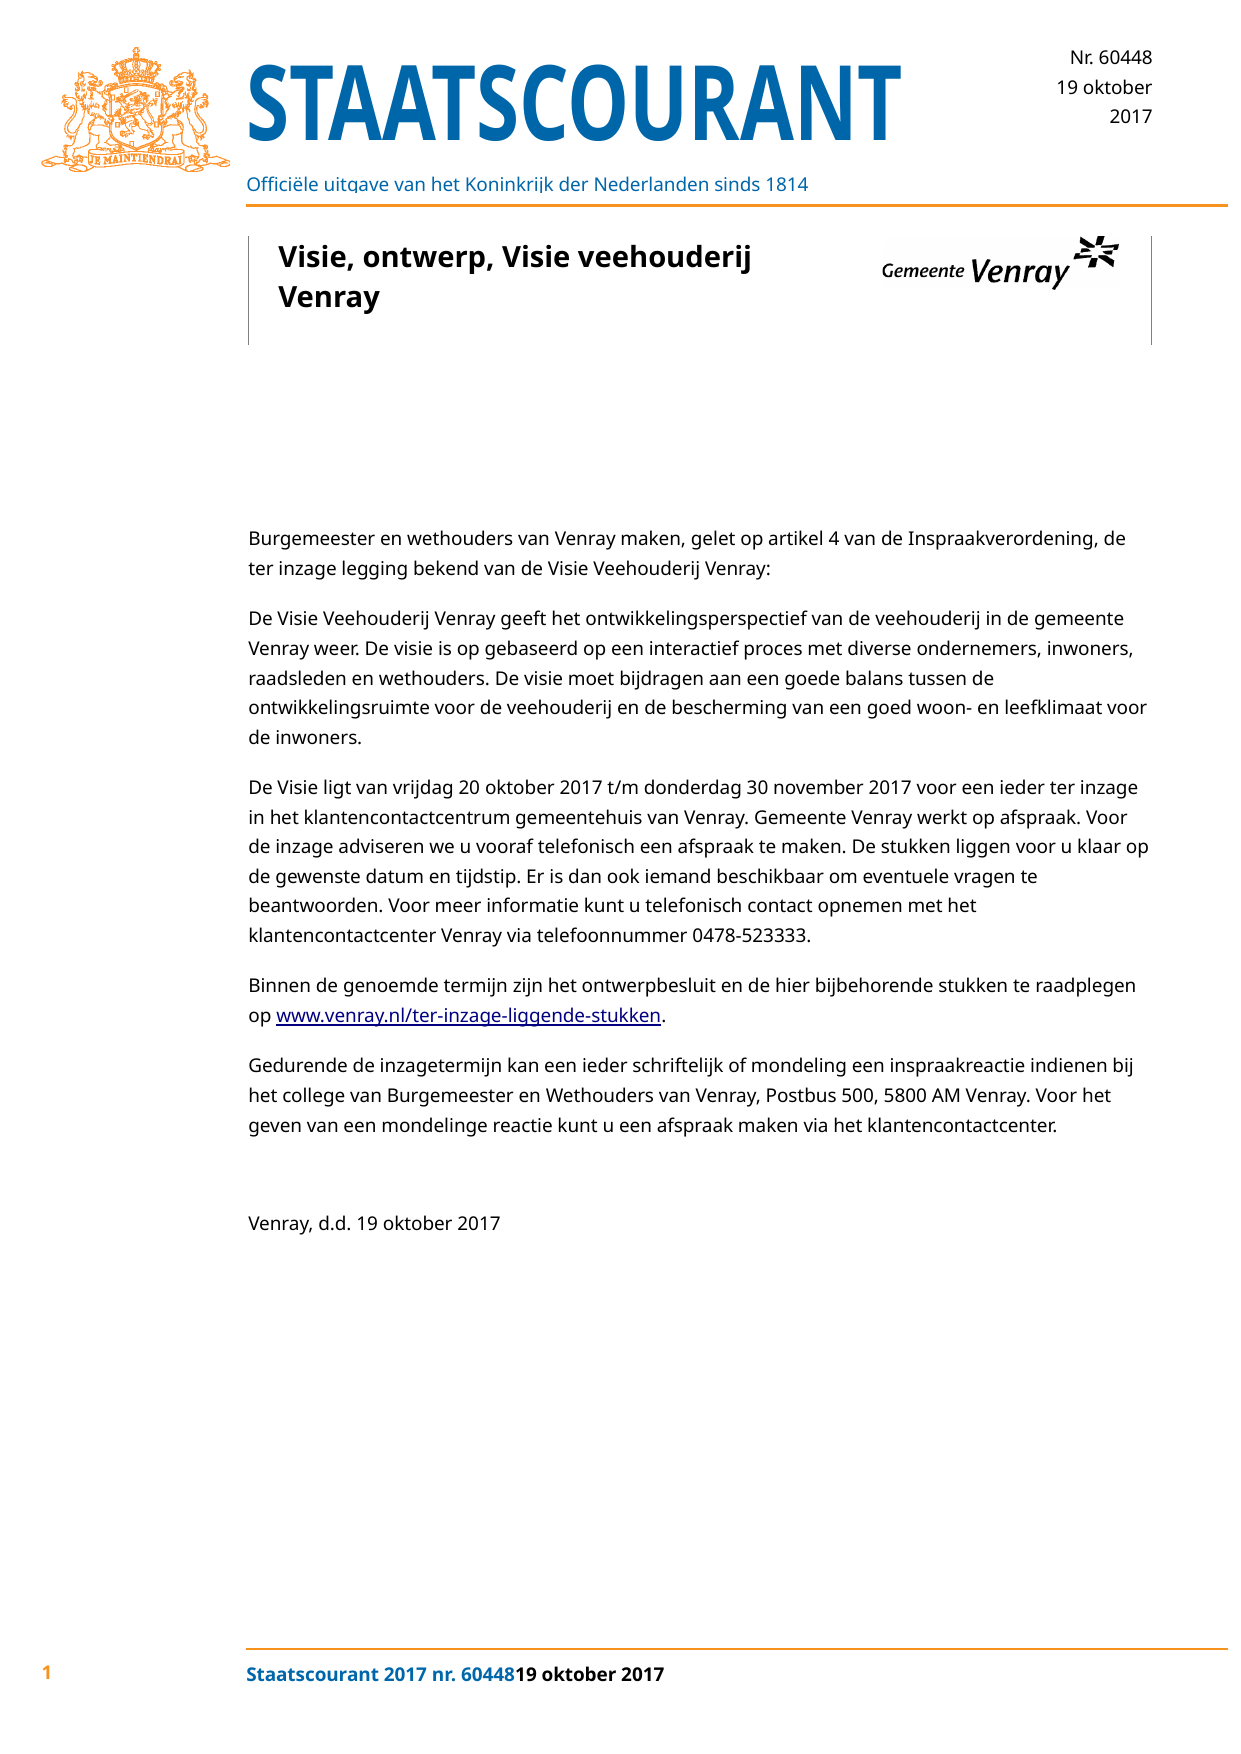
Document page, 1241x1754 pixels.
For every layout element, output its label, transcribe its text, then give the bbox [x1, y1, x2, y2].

text Burgemeester en wethouders van Venray maken, gelet op artikel 4 van de Inspraakverordening, de ter inzage legging bekend van de Visie Veehouderij Venray: [248, 526, 1152, 581]
text Venray, d.d. 19 oktober 2017 [248, 1210, 1152, 1236]
picture [882, 236, 1119, 290]
picture [41, 47, 231, 172]
text Gedurende de inzagetermijn kan een ieder schriftelijk of mondeling een inspraakreactie indienen bij het college van Burgemeester en Wethouders van Venray, Postbus 500, 5800 AM Venray. Voor het geven van een mondelinge reactie kunt u een afspraak maken via het klantencontactcenter. [248, 1053, 1152, 1137]
table_header [850, 236, 1151, 345]
table_header Visie, ontwerp, Visie veehouderij Venray [249, 236, 850, 345]
text De Visie Veehouderij Venray geeft het ontwikkelingsperspectief van de veehouderij in de gemeente Venray weer. De visie is op gebaseerd op een interactief proces met diverse ondernemers, inwoners, raadsleden en wethouders. De visie moet bijdragen aan een goede balans tussen de ontwikkelingsruimte voor de veehouderij en de bescherming van een goed woon- en leefklimaat voor de inwoners. [248, 606, 1152, 749]
text De Visie ligt van vrijdag 20 oktober 2017 t/m donderdag 30 november 2017 voor een ieder ter inzage in het klantencontactcentrum gemeentehuis van Venray. Gemeente Venray werkt op afspraak. Voor de inzage adviseren we u vooraf telefonisch een afspraak te maken. De stukken liggen voor u klaar op de gewenste datum en tijdstip. Er is dan ook iemand beschikbaar om eventuele vragen te beantwoorden. Voor meer informatie kunt u telefonisch contact opnemen met het klantencontactcenter Venray via telefoonnummer 0478-523333. [248, 774, 1152, 948]
text Binnen de genoemde termijn zijn het ontwerpbesluit en de hier bijbehorende stukken te raadplegen op www.venray.nl/ter-inzage-liggende-stukken. [248, 973, 1152, 1028]
